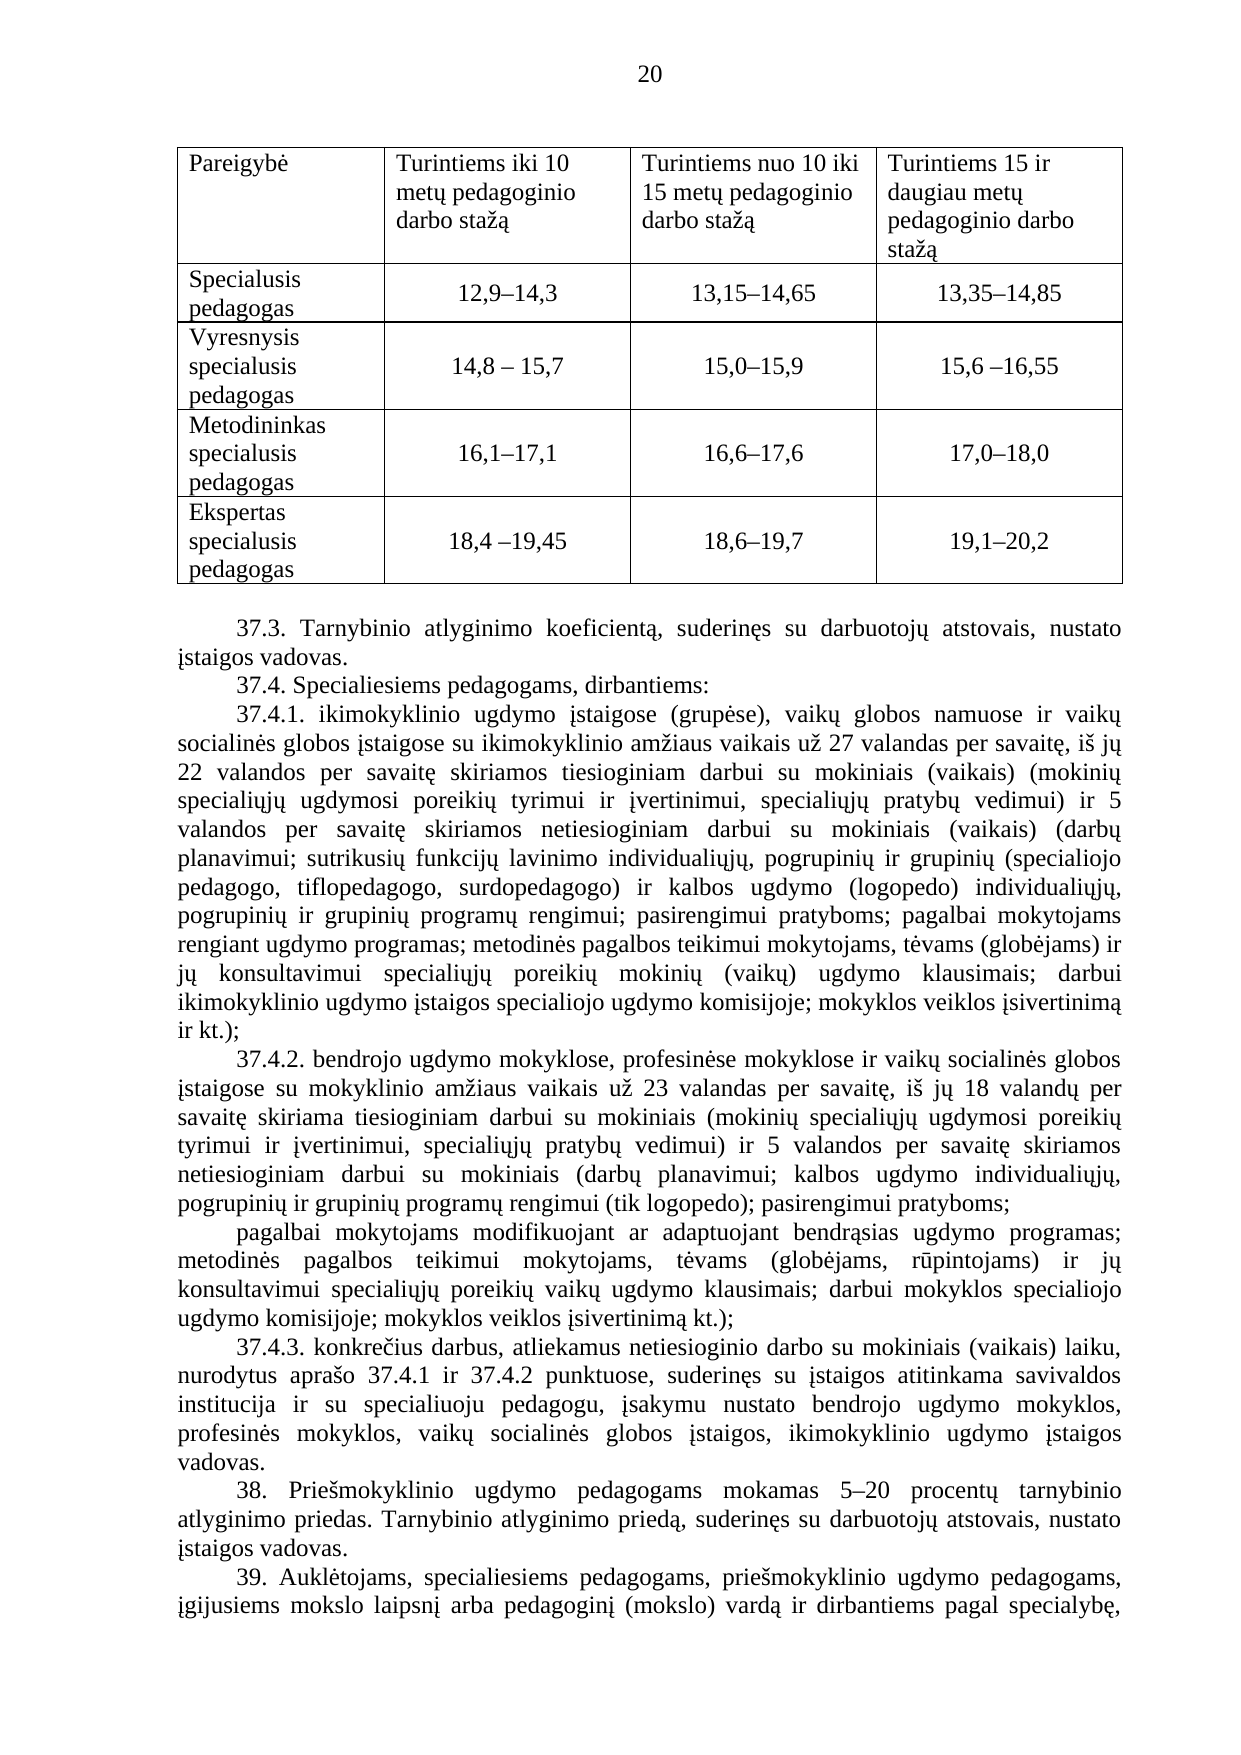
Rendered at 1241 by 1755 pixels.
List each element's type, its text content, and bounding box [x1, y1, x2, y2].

table_cell 14,8 – 15,7 [385, 323, 630, 409]
text 39. Auklėtojams, specialiesiems pedagogams, priešmokyklinio ugdymo pedagogams, įgijusiems mokslo laipsnį arba pedagoginį (mokslo) vardą ir dirbantiems pagal specialybę, [177, 1562, 1122, 1619]
text 37.3. Tarnybinio atlyginimo koeficientą, suderinęs su darbuotojų atstovais, nustato įstaigos vadovas. [177, 613, 1122, 671]
table_cell 18,6–19,7 [631, 497, 876, 583]
table_cell 12,9–14,3 [385, 264, 630, 321]
table_cell Specialusis pedagogas [178, 264, 384, 321]
text pagalbai mokytojams modifikuojant ar adaptuojant bendrąsias ugdymo programas; metodinės pagalbos teikimui mokytojams, tėvams (globėjams, rūpintojams) ir jų konsultavimui specialiųjų poreikių vaikų ugdymo klausimais; darbui mokyklos specialiojo ugdymo komisijoje; mokyklos veiklos įsivertinimą kt.); [177, 1217, 1122, 1332]
text 37.4.2. bendrojo ugdymo mokyklose, profesinėse mokyklose ir vaikų socialinės globos įstaigose su mokyklinio amžiaus vaikais už 23 valandas per savaitę, iš jų 18 valandų per savaitę skiriama tiesioginiam darbui su mokiniais (mokinių specialiųjų ugdymosi poreikių tyrimui ir įvertinimui, specialiųjų pratybų vedimui) ir 5 valandos per savaitę skiriamos netiesioginiam darbui su mokiniais (darbų planavimui; kalbos ugdymo individualiųjų, pogrupinių ir grupinių programų rengimui (tik logopedo); pasirengimui pratyboms; [177, 1044, 1122, 1217]
table_cell 13,15–14,65 [631, 264, 876, 321]
table_cell Metodininkas specialusis pedagogas [178, 410, 384, 496]
table_cell Vyresnysis specialusis pedagogas [178, 323, 384, 409]
text 38. Priešmokyklinio ugdymo pedagogams mokamas 5–20 procentų tarnybinio atlyginimo priedas. Tarnybinio atlyginimo priedą, suderinęs su darbuotojų atstovais, nustato įstaigos vadovas. [177, 1476, 1122, 1562]
table_cell 15,6 –16,55 [877, 323, 1122, 409]
table_header Turintiems nuo 10 iki 15 metų pedagoginio darbo stažą [631, 148, 876, 263]
text 37.4. Specialiesiems pedagogams, dirbantiems: [177, 671, 1122, 699]
table_cell 15,0–15,9 [631, 323, 876, 409]
table_header Turintiems iki 10 metų pedagoginio darbo stažą [385, 148, 630, 263]
text 37.4.1. ikimokyklinio ugdymo įstaigose (grupėse), vaikų globos namuose ir vaikų socialinės globos įstaigose su ikimokyklinio amžiaus vaikais už 27 valandas per savaitę, iš jų 22 valandos per savaitę skiriamos tiesioginiam darbui su mokiniais (vaikais) (mokinių specialiųjų ugdymosi poreikių tyrimui ir įvertinimui, specialiųjų pratybų vedimui) ir 5 valandos per savaitę skiriamos netiesioginiam darbui su mokiniais (vaikais) (darbų planavimui; sutrikusių funkcijų lavinimo individualiųjų, pogrupinių ir grupinių (specialiojo pedagogo, tiflopedagogo, surdopedagogo) ir kalbos ugdymo (logopedo) individualiųjų, pogrupinių ir grupinių programų rengimui; pasirengimui pratyboms; pagalbai mokytojams rengiant ugdymo programas; metodinės pagalbos teikimui mokytojams, tėvams (globėjams) ir jų konsultavimui specialiųjų poreikių mokinių (vaikų) ugdymo klausimais; darbui ikimokyklinio ugdymo įstaigos specialiojo ugdymo komisijoje; mokyklos veiklos įsivertinimą ir kt.); [177, 699, 1122, 1044]
table_cell 19,1–20,2 [877, 497, 1122, 583]
table_cell 13,35–14,85 [877, 264, 1122, 321]
text 37.4.3. konkrečius darbus, atliekamus netiesioginio darbo su mokiniais (vaikais) laiku, nurodytus aprašo 37.4.1 ir 37.4.2 punktuose, suderinęs su įstaigos atitinkama savivaldos institucija ir su specialiuoju pedagogu, įsakymu nustato bendrojo ugdymo mokyklos, profesinės mokyklos, vaikų socialinės globos įstaigos, ikimokyklinio ugdymo įstaigos vadovas. [177, 1332, 1122, 1476]
table_cell Ekspertas specialusis pedagogas [178, 497, 384, 583]
table_header Turintiems 15 ir daugiau metų pedagoginio darbo stažą [877, 148, 1122, 263]
table_cell 18,4 –19,45 [385, 497, 630, 583]
table_cell 17,0–18,0 [877, 410, 1122, 496]
table_cell 16,6–17,6 [631, 410, 876, 496]
table_cell 16,1–17,1 [385, 410, 630, 496]
table_header Pareigybė [178, 148, 384, 263]
